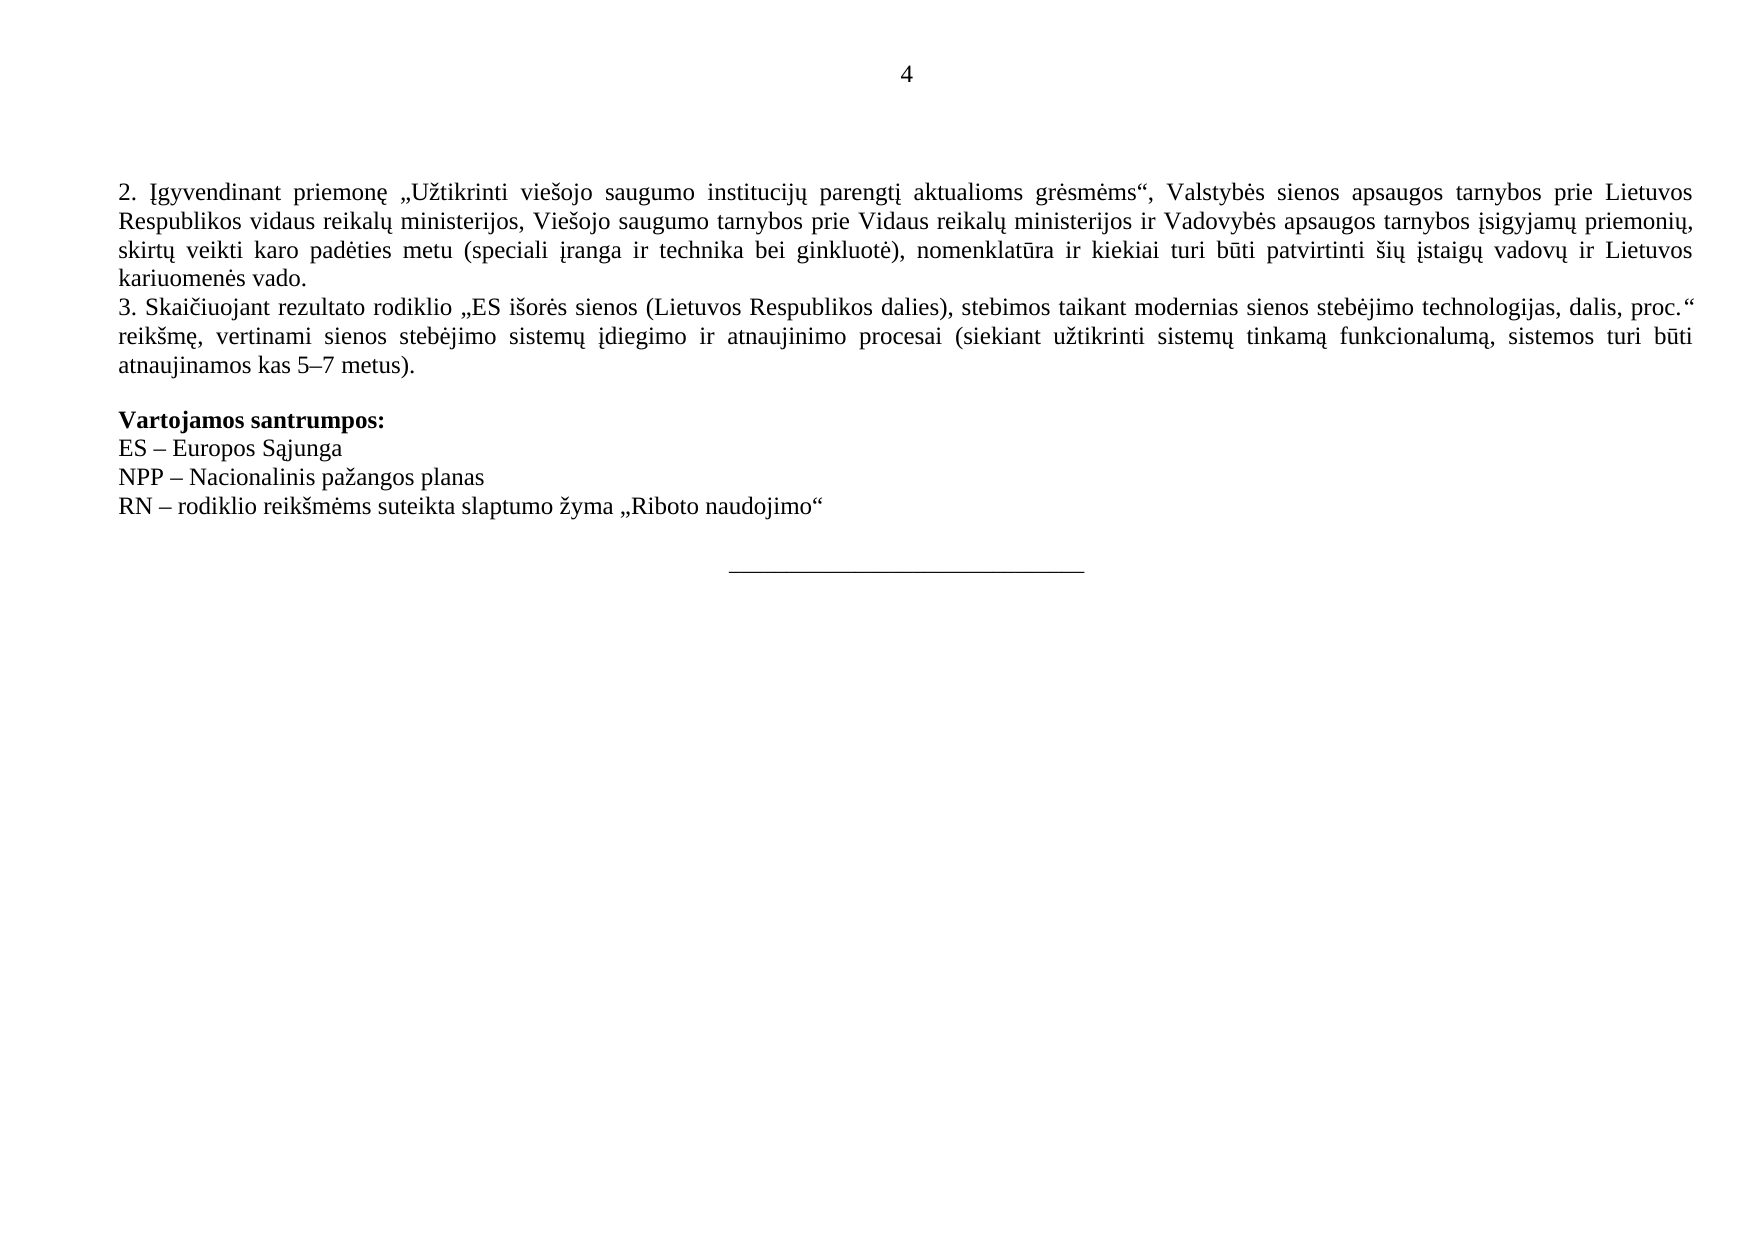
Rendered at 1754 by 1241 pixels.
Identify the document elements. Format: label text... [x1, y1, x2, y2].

text ES – Europos Sąjunga [118, 433, 1695, 462]
text Vartojamos santrumpos: [118, 405, 1695, 433]
text _______________________________ [118, 548, 1695, 575]
text RN – rodiklio reikšmėms suteikta slaptumo žyma „Riboto naudojimo“ [118, 491, 1695, 520]
text NPP – Nacionalinis pažangos planas [118, 462, 1695, 491]
text 3. Skaičiuojant rezultato rodiklio „ES išorės sienos (Lietuvos Respublikos dalies), stebimos taikant modernias sienos stebėjimo technologijas, dalis, proc.“ reikšmę, vertinami sienos stebėjimo sistemų įdiegimo ir atnaujinimo procesai (siekiant užtikrinti sistemų tinkamą funkcionalumą, sistemos turi būti atnaujinamos kas 5–7 metus). [118, 292, 1695, 378]
text 2. Įgyvendinant priemonę „Užtikrinti viešojo saugumo institucijų parengtį aktualioms grėsmėms“, Valstybės sienos apsaugos tarnybos prie Lietuvos Respublikos vidaus reikalų ministerijos, Viešojo saugumo tarnybos prie Vidaus reikalų ministerijos ir Vadovybės apsaugos tarnybos įsigyjamų priemonių, skirtų veikti karo padėties metu (speciali įranga ir technika bei ginkluotė), nomenklatūra ir kiekiai turi būti patvirtinti šių įstaigų vadovų ir Lietuvos kariuomenės vado. [118, 177, 1695, 292]
